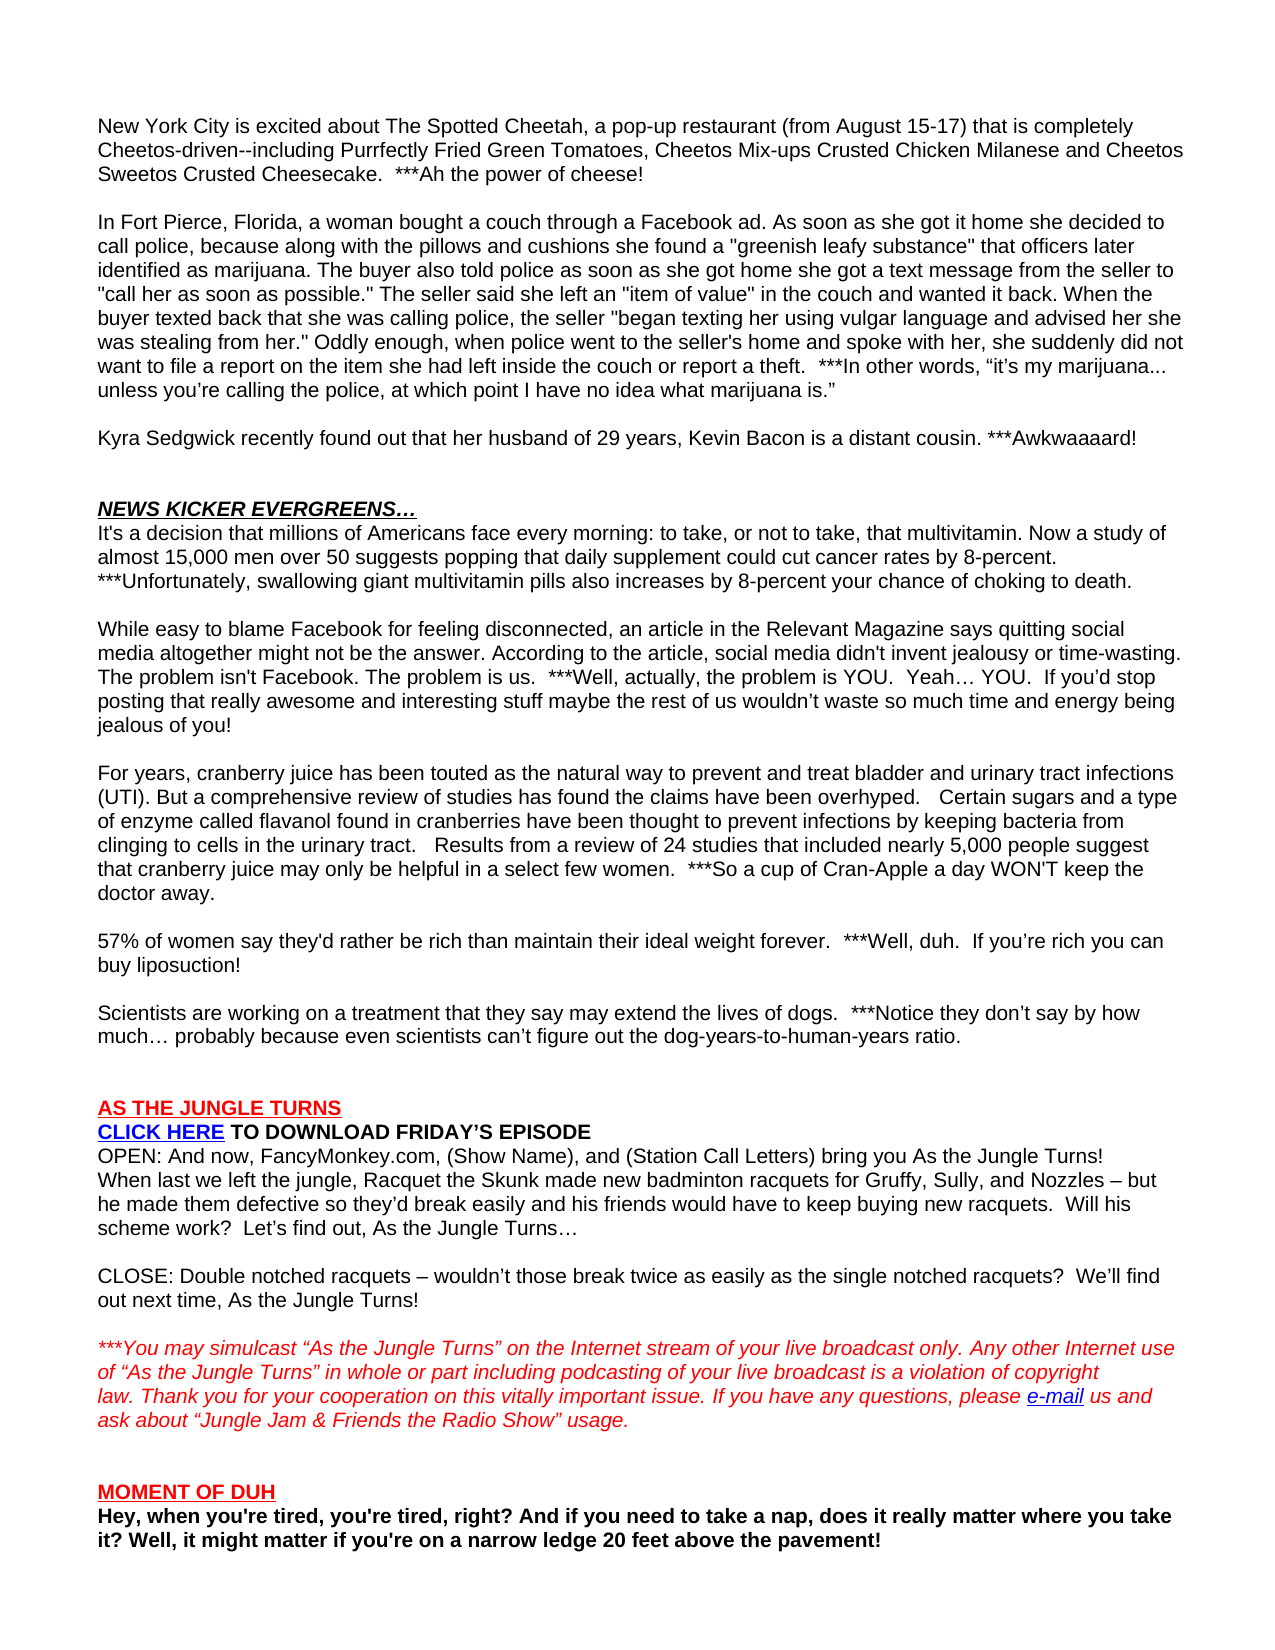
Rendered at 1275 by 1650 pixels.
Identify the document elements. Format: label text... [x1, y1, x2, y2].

text New York City is excited about The Spotted Cheetah, a pop-up restaurant (from August 15-17) that is completely Cheetos-driven--including Purrfectly Fried Green Tomatoes, Cheetos Mix-ups Crusted Chicken Milanese and Cheetos Sweetos Crusted Cheesecake. ***Ah the power of cheese! [97, 114, 1185, 186]
text It's a decision that millions of Americans face every morning: to take, or not to take, that multivitamin. Now a study of almost 15,000 men over 50 suggests popping that daily supplement could cut cancer rates by 8-percent. ***Unfortunately, swallowing giant multivitamin pills also increases by 8-percent your chance of choking to death. [97, 521, 1185, 593]
text When last we left the jungle, Racquet the Skunk made new badminton racquets for Gruffy, Sully, and Nozzles – but he made them defective so they’d break easily and his friends would have to keep buying new racquets. Will his scheme work? Let’s find out, As the Jungle Turns… [97, 1168, 1185, 1240]
text Kyra Sedgwick recently found out that her husband of 29 years, Kevin Bacon is a distant cousin. ***Awkwaaaard! [97, 425, 1185, 449]
text OPEN: And now, FancyMonkey.com, (Show Name), and (Station Call Letters) bring you As the Jungle Turns! [97, 1144, 1185, 1168]
text For years, cranberry juice has been touted as the natural way to prevent and treat bladder and urinary tract infections (UTI). But a comprehensive review of studies has found the claims have been overhyped. Certain sugars and a type of enzyme called flavanol found in cranberries have been thought to prevent infections by keeping bacteria from clinging to cells in the urinary tract. Results from a review of 24 studies that included nearly 5,000 people suggest that cranberry juice may only be helpful in a select few women. ***So a cup of Cran-Apple a day WON'T keep the doctor away. [97, 761, 1185, 904]
text MOMENT OF DUH [97, 1479, 1185, 1503]
text CLOSE: Double notched racquets – wouldn’t those break twice as easily as the single notched racquets? We’ll find out next time, As the Jungle Turns! [97, 1264, 1185, 1312]
text While easy to blame Facebook for feeling disconnected, an article in the Relevant Magazine says quitting social media altogether might not be the answer. According to the article, social media didn't invent jealousy or time-wasting. The problem isn't Facebook. The problem is us. ***Well, actually, the problem is YOU. Yeah… YOU. If you’d stop posting that really awesome and interesting stuff maybe the rest of us wouldn’t waste so much time and energy being jealous of you! [97, 617, 1185, 737]
text Hey, when you're tired, you're tired, right? And if you need to take a nap, does it really matter where you take it? Well, it might matter if you're on a narrow ledge 20 feet above the pavement! [97, 1503, 1185, 1551]
text AS THE JUNGLE TURNS [97, 1096, 1185, 1120]
text Scientists are working on a treatment that they say may extend the lives of dogs. ***Notice they don’t say by how much… probably because even scientists can’t figure out the dog-years-to-human-years ratio. [97, 1000, 1185, 1048]
text CLICK HERE TO DOWNLOAD FRIDAY’S EPISODE [97, 1120, 1185, 1144]
text NEWS KICKER EVERGREENS… [97, 497, 1185, 521]
text 57% of women say they'd rather be rich than maintain their ideal weight forever. ***Well, duh. If you’re rich you can buy liposuction! [97, 928, 1185, 976]
text In Fort Pierce, Florida, a woman bought a couch through a Facebook ad. As soon as she got it home she decided to call police, because along with the pillows and cushions she found a "greenish leafy substance" that officers later identified as marijuana. The buyer also told police as soon as she got home she got a text message from the seller to "call her as soon as possible." The seller said she left an "item of value" in the couch and wanted it back. When the buyer texted back that she was calling police, the seller "began texting her using vulgar language and advised her she was stealing from her." Oddly enough, when police went to the seller's home and spoke with her, she suddenly did not want to file a report on the item she had left inside the couch or report a theft. ***In other words, “it’s my marijuana... unless you’re calling the police, at which point I have no idea what marijuana is.” [97, 210, 1185, 401]
text ***You may simulcast “As the Jungle Turns” on the Internet stream of your live broadcast only. Any other Internet use of “As the Jungle Turns” in whole or part including podcasting of your live broadcast is a violation of copyright law. Thank you for your cooperation on this vitally important issue. If you have any questions, please e-mail us and ask about “Jungle Jam & Friends the Radio Show” usage. [97, 1336, 1185, 1432]
